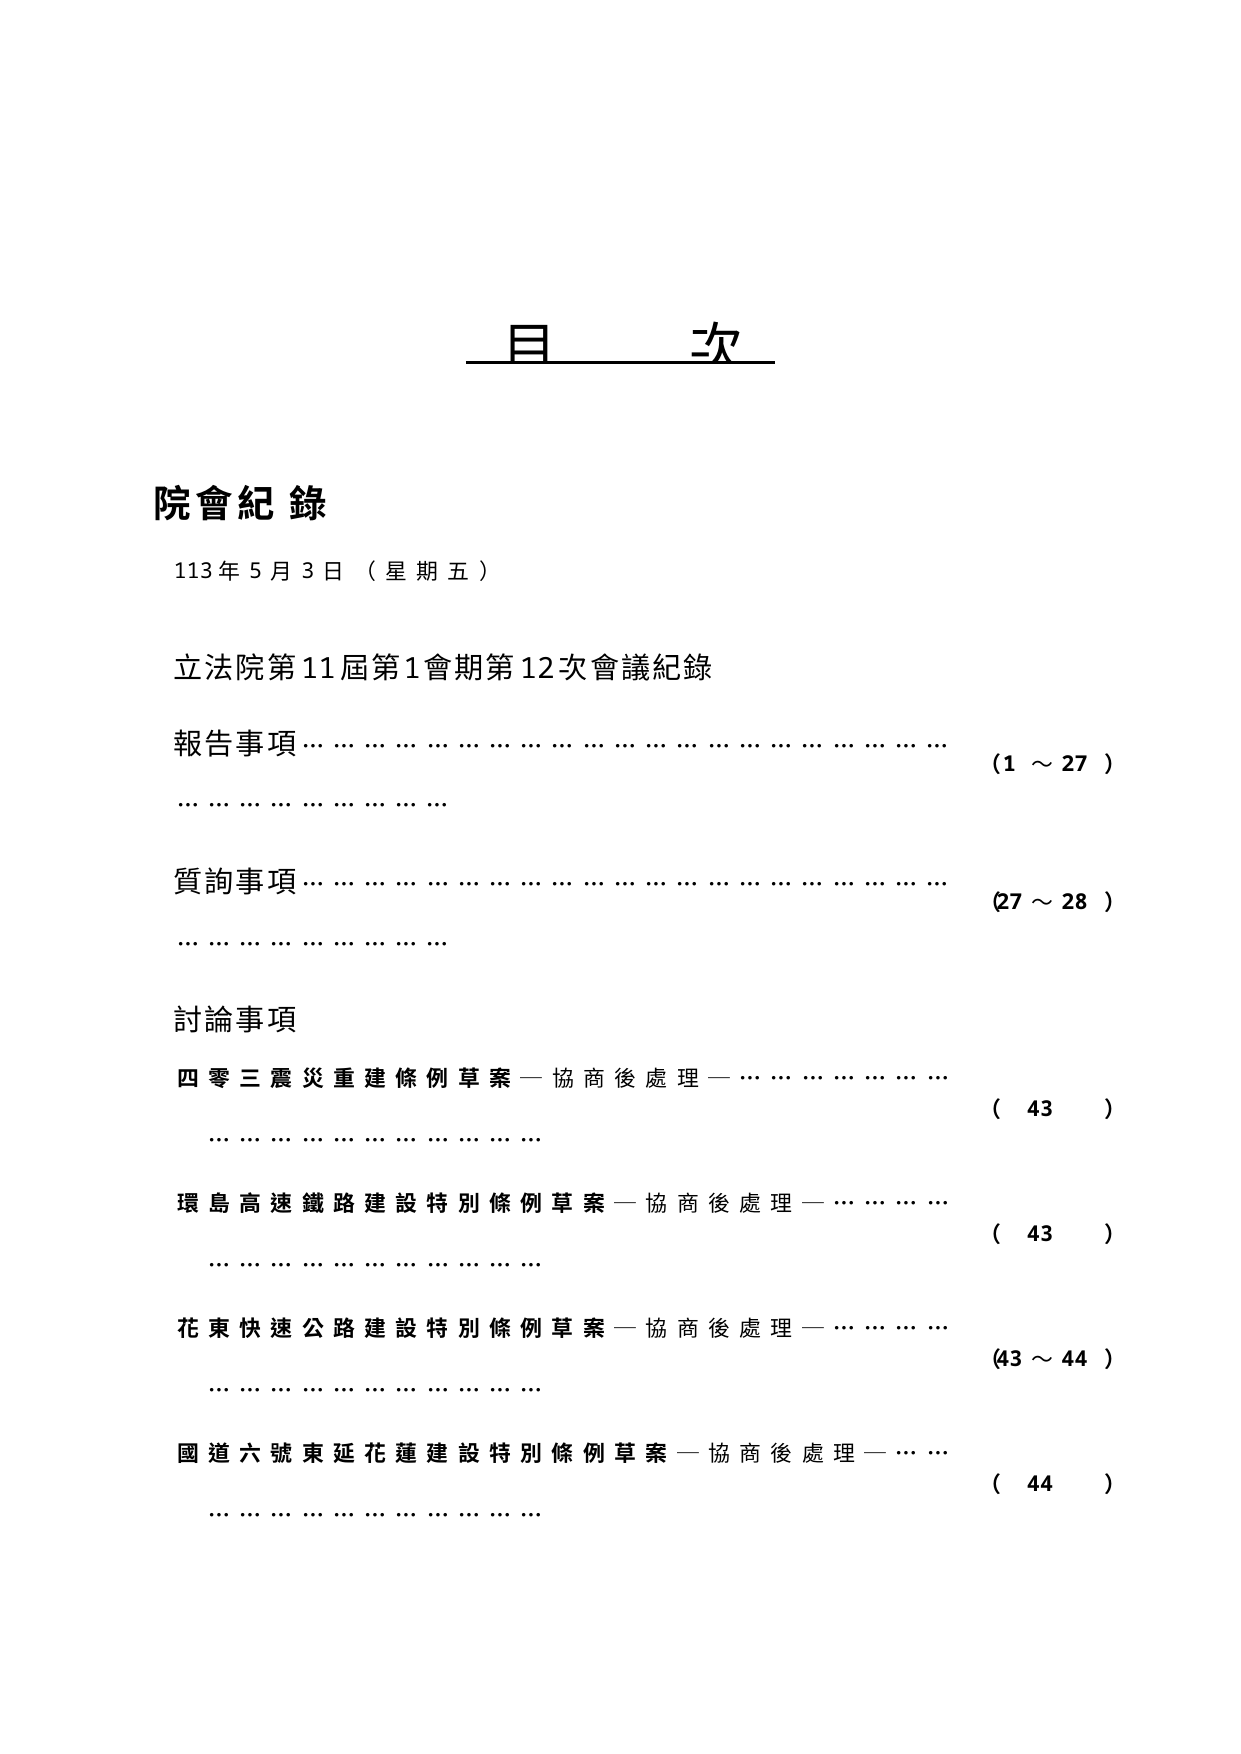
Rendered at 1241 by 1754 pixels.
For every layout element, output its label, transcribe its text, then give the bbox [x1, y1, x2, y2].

table_cell ） [1091, 1171, 1108, 1296]
table_cell 43 [1023, 1046, 1053, 1171]
table_cell 43 [986, 1296, 1023, 1421]
table_cell 討論事項 [150, 970, 967, 1046]
table_cell ） [1091, 832, 1108, 970]
table_header 目 次 [466, 281, 774, 361]
table_cell [1053, 618, 1091, 694]
table_cell [967, 970, 986, 1046]
table_cell ） [1091, 1421, 1108, 1546]
table_cell [1053, 1046, 1091, 1171]
table_cell 環島高速鐵路建設特別條例草案─協商後處理─……………………………………… [150, 1171, 967, 1296]
table_cell 44 [1023, 1421, 1053, 1546]
table_cell 四零三震災重建條例草案─協商後處理─……………………………………………… [150, 1046, 967, 1171]
table_cell [986, 1421, 1023, 1546]
table_cell [986, 1171, 1023, 1296]
table_cell [1053, 1171, 1091, 1296]
table_cell [1053, 970, 1091, 1046]
table_cell 43 [1023, 1171, 1053, 1296]
table_cell （ [967, 1046, 986, 1171]
table_cell [986, 618, 1023, 694]
table_cell [986, 1046, 1023, 1171]
table_cell （ [967, 832, 986, 970]
table_cell 報告事項……………………………………………………………………………… [150, 694, 967, 832]
table_cell [1091, 618, 1108, 694]
table_cell 28 [1053, 832, 1091, 970]
table_cell ） [1091, 1296, 1108, 1421]
table_cell 44 [1053, 1296, 1091, 1421]
table_cell 質詢事項……………………………………………………………………………… [150, 832, 967, 970]
table_cell [1053, 1421, 1091, 1546]
table_cell [986, 970, 1023, 1046]
table_cell ～ [1023, 1296, 1053, 1421]
table_cell ） [1091, 1046, 1108, 1171]
table_cell 花東快速公路建設特別條例草案─協商後處理─……………………………………… [150, 1296, 967, 1421]
table_cell ） [1091, 694, 1108, 832]
table_cell （ [967, 1171, 986, 1296]
table_cell [967, 618, 986, 694]
table_cell （ [967, 1296, 986, 1421]
table_cell ～ [1023, 694, 1053, 832]
table_cell [1091, 970, 1108, 1046]
table_cell 27 [1053, 694, 1091, 832]
table_cell [1023, 618, 1053, 694]
table_cell （ [967, 1421, 986, 1546]
table_cell 27 [986, 832, 1023, 970]
table_cell 1 [986, 694, 1023, 832]
table_cell 立法院第11屆第1會期第12次會議紀錄 [150, 618, 967, 694]
table_cell 國道六號東延花蓮建設特別條例草案─協商後處理─………………………………… [150, 1421, 967, 1546]
table_header 院會紀錄 113年5月3日（星期五） [150, 443, 1108, 618]
table_cell [1023, 970, 1053, 1046]
table_cell （ [967, 694, 986, 832]
table_cell ～ [1023, 832, 1053, 970]
